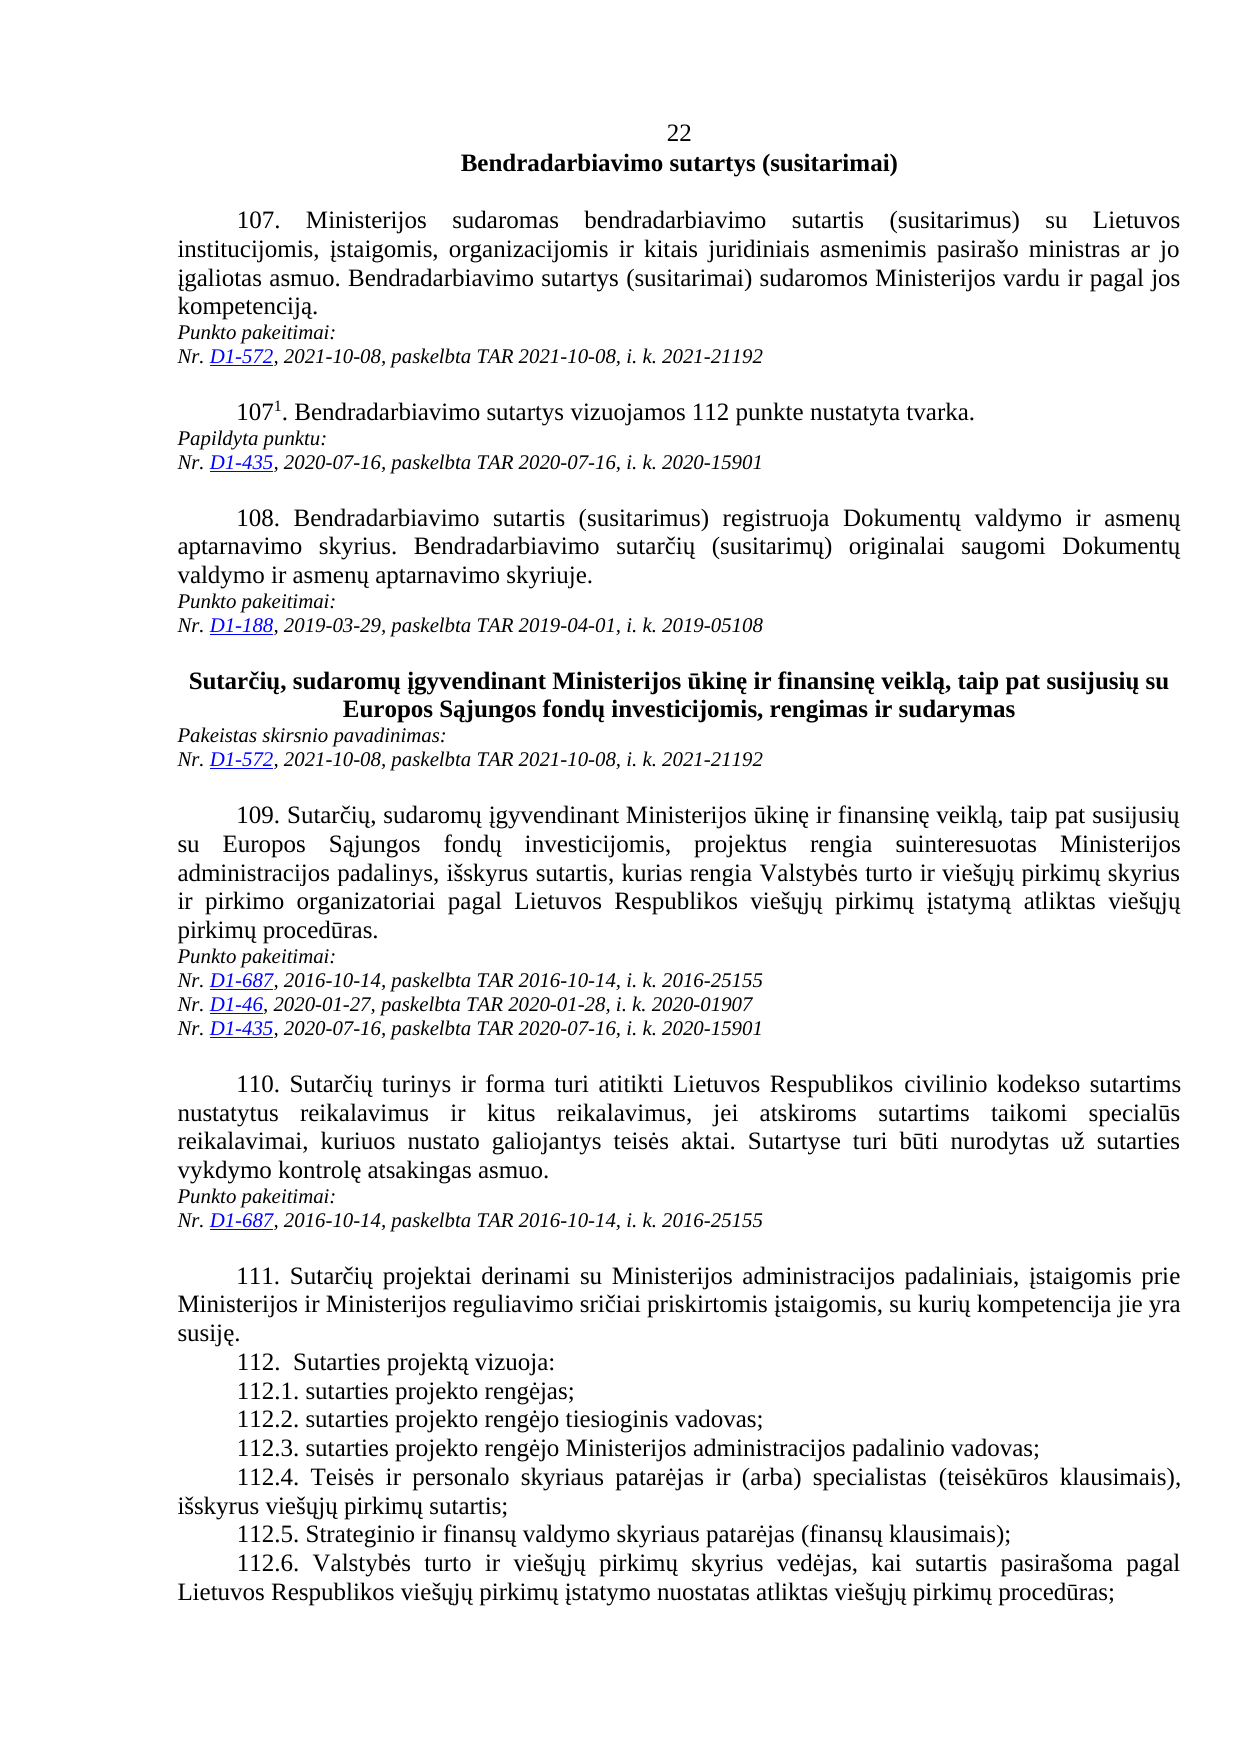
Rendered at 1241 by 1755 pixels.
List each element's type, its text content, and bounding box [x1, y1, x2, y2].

text Nr. D1-687, 2016-10-14, paskelbta TAR 2016-10-14, i. k. 2016-25155 [177, 968, 1181, 992]
text 112.2. sutarties projekto rengėjo tiesioginis vadovas; [177, 1404, 1181, 1433]
text 112.3. sutarties projekto rengėjo Ministerijos administracijos padalinio vadovas; [177, 1433, 1181, 1462]
text Nr. D1-435, 2020-07-16, paskelbta TAR 2020-07-16, i. k. 2020-15901 [177, 1016, 1181, 1040]
text 110. Sutarčių turinys ir forma turi atitikti Lietuvos Respublikos civilinio kodekso sutartims nustatytus reikalavimus ir kitus reikalavimus, jei atskiroms sutartims taikomi specialūs reikalavimai, kuriuos nustato galiojantys teisės aktai. Sutartyse turi būti nurodytas už sutarties vykdymo kontrolę atsakingas asmuo. [177, 1069, 1181, 1184]
text Nr. D1-435, 2020-07-16, paskelbta TAR 2020-07-16, i. k. 2020-15901 [177, 450, 1181, 474]
text 109. Sutarčių, sudaromų įgyvendinant Ministerijos ūkinę ir finansinę veiklą, taip pat susijusių su Europos Sąjungos fondų investicijomis, projektus rengia suinteresuotas Ministerijos administracijos padalinys, išskyrus sutartis, kurias rengia Valstybės turto ir viešųjų pirkimų skyrius ir pirkimo organizatoriai pagal Lietuvos Respublikos viešųjų pirkimų įstatymą atliktas viešųjų pirkimų procedūras. [177, 800, 1181, 944]
text Nr. D1-188, 2019-03-29, paskelbta TAR 2019-04-01, i. k. 2019-05108 [177, 613, 1181, 637]
text Nr. D1-572, 2021-10-08, paskelbta TAR 2021-10-08, i. k. 2021-21192 [177, 344, 1181, 368]
text 1071. Bendradarbiavimo sutartys vizuojamos 112 punkte nustatyta tvarka. [177, 397, 1181, 426]
text Nr. D1-46, 2020-01-27, paskelbta TAR 2020-01-28, i. k. 2020-01907 [177, 992, 1181, 1016]
text Bendradarbiavimo sutartys (susitarimai) [177, 148, 1181, 176]
text 107. Ministerijos sudaromas bendradarbiavimo sutartis (susitarimus) su Lietuvos institucijomis, įstaigomis, organizacijomis ir kitais juridiniais asmenimis pasirašo ministras ar jo įgaliotas asmuo. Bendradarbiavimo sutartys (susitarimai) sudaromos Ministerijos vardu ir pagal jos kompetenciją. [177, 205, 1181, 320]
text 112.1. sutarties projekto rengėjas; [177, 1376, 1181, 1404]
text Punkto pakeitimai: [177, 1184, 1181, 1208]
text Papildyta punktu: [177, 426, 1181, 450]
text 108. Bendradarbiavimo sutartis (susitarimus) registruoja Dokumentų valdymo ir asmenų aptarnavimo skyrius. Bendradarbiavimo sutarčių (susitarimų) originalai saugomi Dokumentų valdymo ir asmenų aptarnavimo skyriuje. [177, 503, 1181, 589]
text Punkto pakeitimai: [177, 320, 1181, 344]
text 112. Sutarties projektą vizuoja: [177, 1347, 1181, 1376]
text Sutarčių, sudaromų įgyvendinant Ministerijos ūkinę ir finansinę veiklą, taip pat susijusių su Europos Sąjungos fondų investicijomis, rengimas ir sudarymas [177, 666, 1181, 723]
text 111. Sutarčių projektai derinami su Ministerijos administracijos padaliniais, įstaigomis prie Ministerijos ir Ministerijos reguliavimo sričiai priskirtomis įstaigomis, su kurių kompetencija jie yra susiję. [177, 1261, 1181, 1347]
text Nr. D1-572, 2021-10-08, paskelbta TAR 2021-10-08, i. k. 2021-21192 [177, 747, 1181, 771]
text 112.4. Teisės ir personalo skyriaus patarėjas ir (arba) specialistas (teisėkūros klausimais), išskyrus viešųjų pirkimų sutartis; [177, 1462, 1181, 1519]
text Nr. D1-687, 2016-10-14, paskelbta TAR 2016-10-14, i. k. 2016-25155 [177, 1208, 1181, 1232]
text Punkto pakeitimai: [177, 944, 1181, 968]
text 112.6. Valstybės turto ir viešųjų pirkimų skyrius vedėjas, kai sutartis pasirašoma pagal Lietuvos Respublikos viešųjų pirkimų įstatymo nuostatas atliktas viešųjų pirkimų procedūras; [177, 1548, 1181, 1606]
text 112.5. Strateginio ir finansų valdymo skyriaus patarėjas (finansų klausimais); [177, 1519, 1181, 1548]
text Punkto pakeitimai: [177, 589, 1181, 613]
text Pakeistas skirsnio pavadinimas: [177, 723, 1181, 747]
